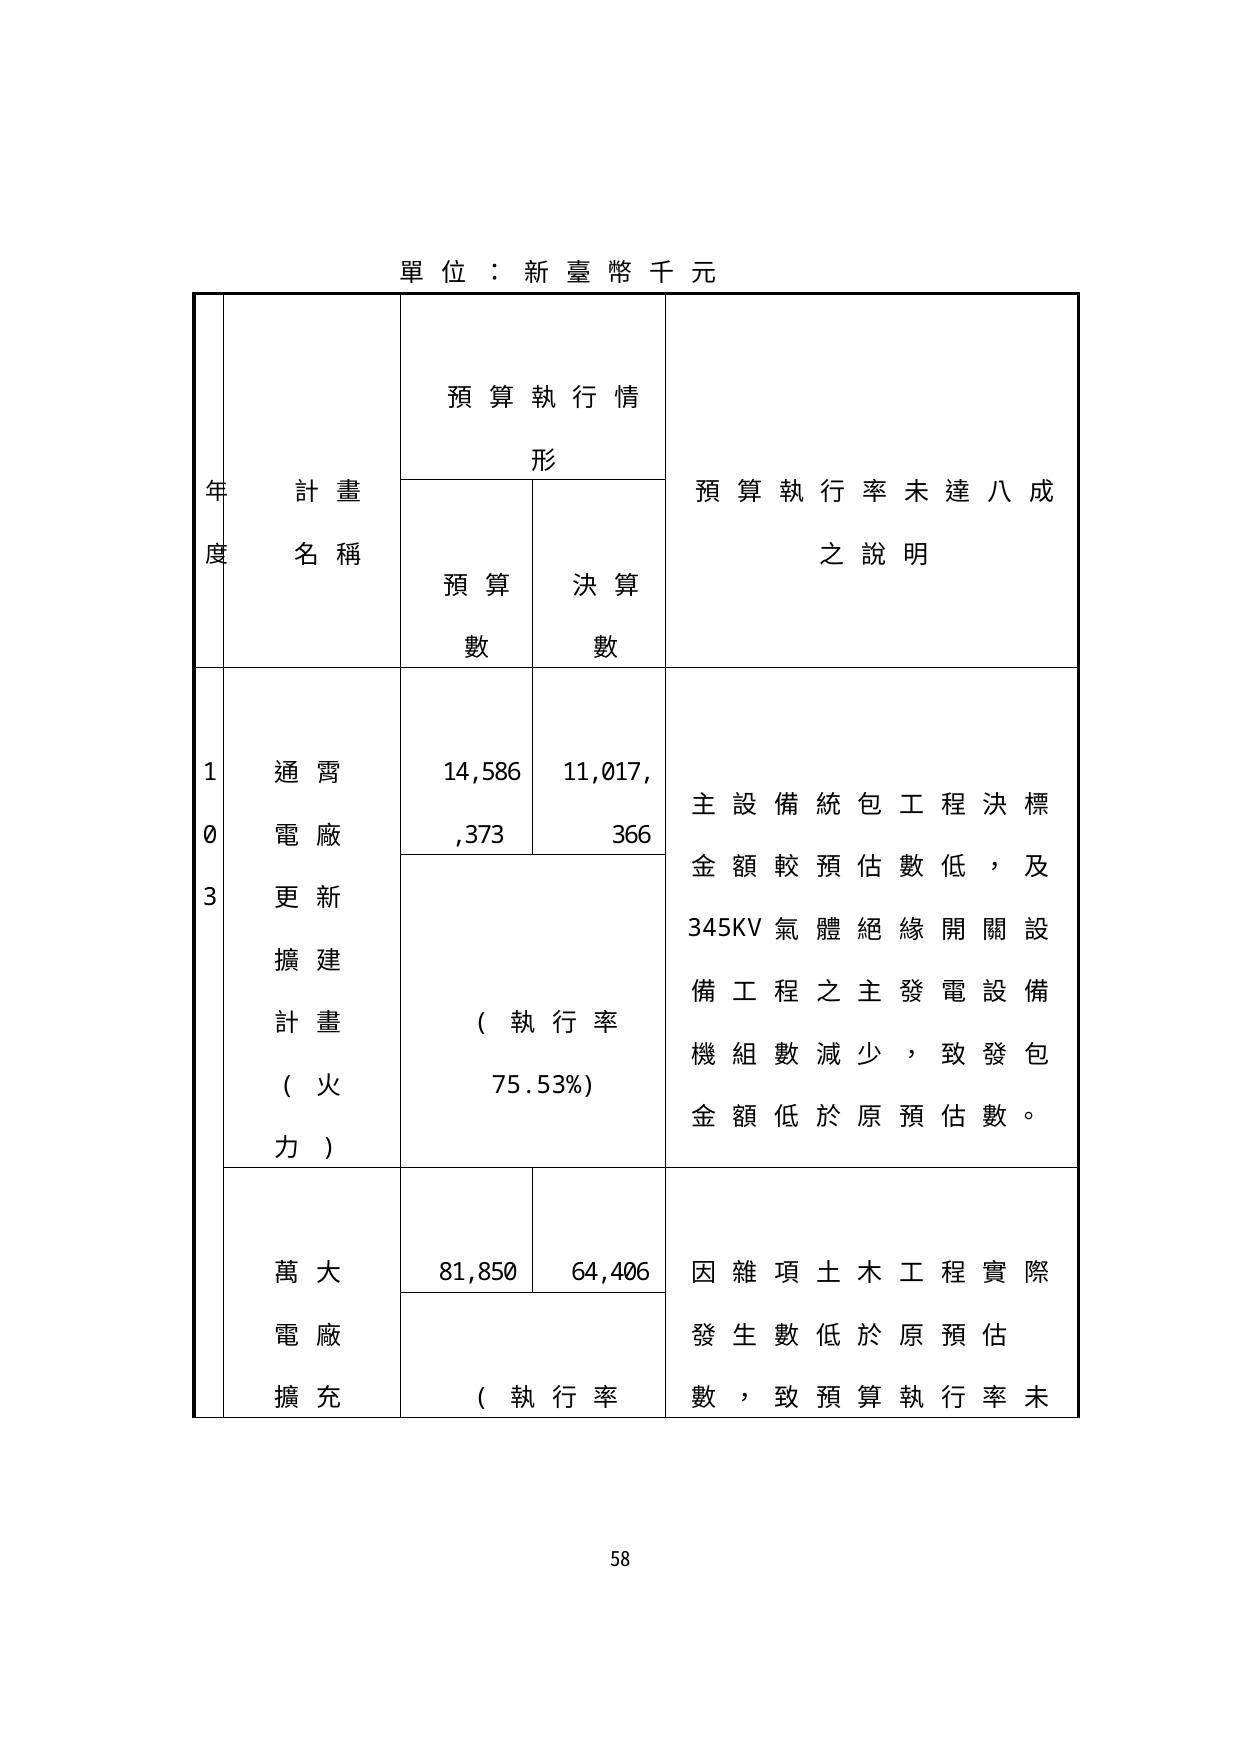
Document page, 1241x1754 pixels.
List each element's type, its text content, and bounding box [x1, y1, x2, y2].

table_cell 通霄電廠更新擴建計畫(火力) [224, 668, 400, 1167]
table_cell 主設備統包工程決標金額較預估數低，及345KV氣體絕緣開關設備工程之主發電設備機組數減少，致發包金額低於原預估數。 [666, 668, 1077, 1167]
table_cell (執行率75.53%) [401, 855, 665, 1167]
table_header 預算執行率未達八成之說明 [666, 295, 1077, 667]
table_cell 14,586,373 [401, 668, 532, 854]
table_cell 11,017,366 [533, 668, 665, 854]
table_cell 決算數 [533, 480, 665, 667]
table_cell 因雜項土木工程實際發生數低於原預估數，致預算執行率未 [666, 1168, 1077, 1417]
table_cell 預算數 [401, 480, 532, 667]
table_cell 萬大電廠擴充暨松林分廠水力發電計畫(水力) [224, 1168, 400, 1417]
table_cell (執行率 [401, 1293, 665, 1417]
table_cell 64,406 [533, 1168, 665, 1292]
table_header 預算執行情形 [401, 295, 665, 479]
table_header 計畫名稱 [224, 295, 400, 667]
table_cell 103 [196, 668, 223, 1417]
table_header 年度 [196, 295, 223, 667]
text 單位：新臺幣千元 [183, 229, 1058, 292]
table_cell 81,850 [401, 1168, 532, 1292]
